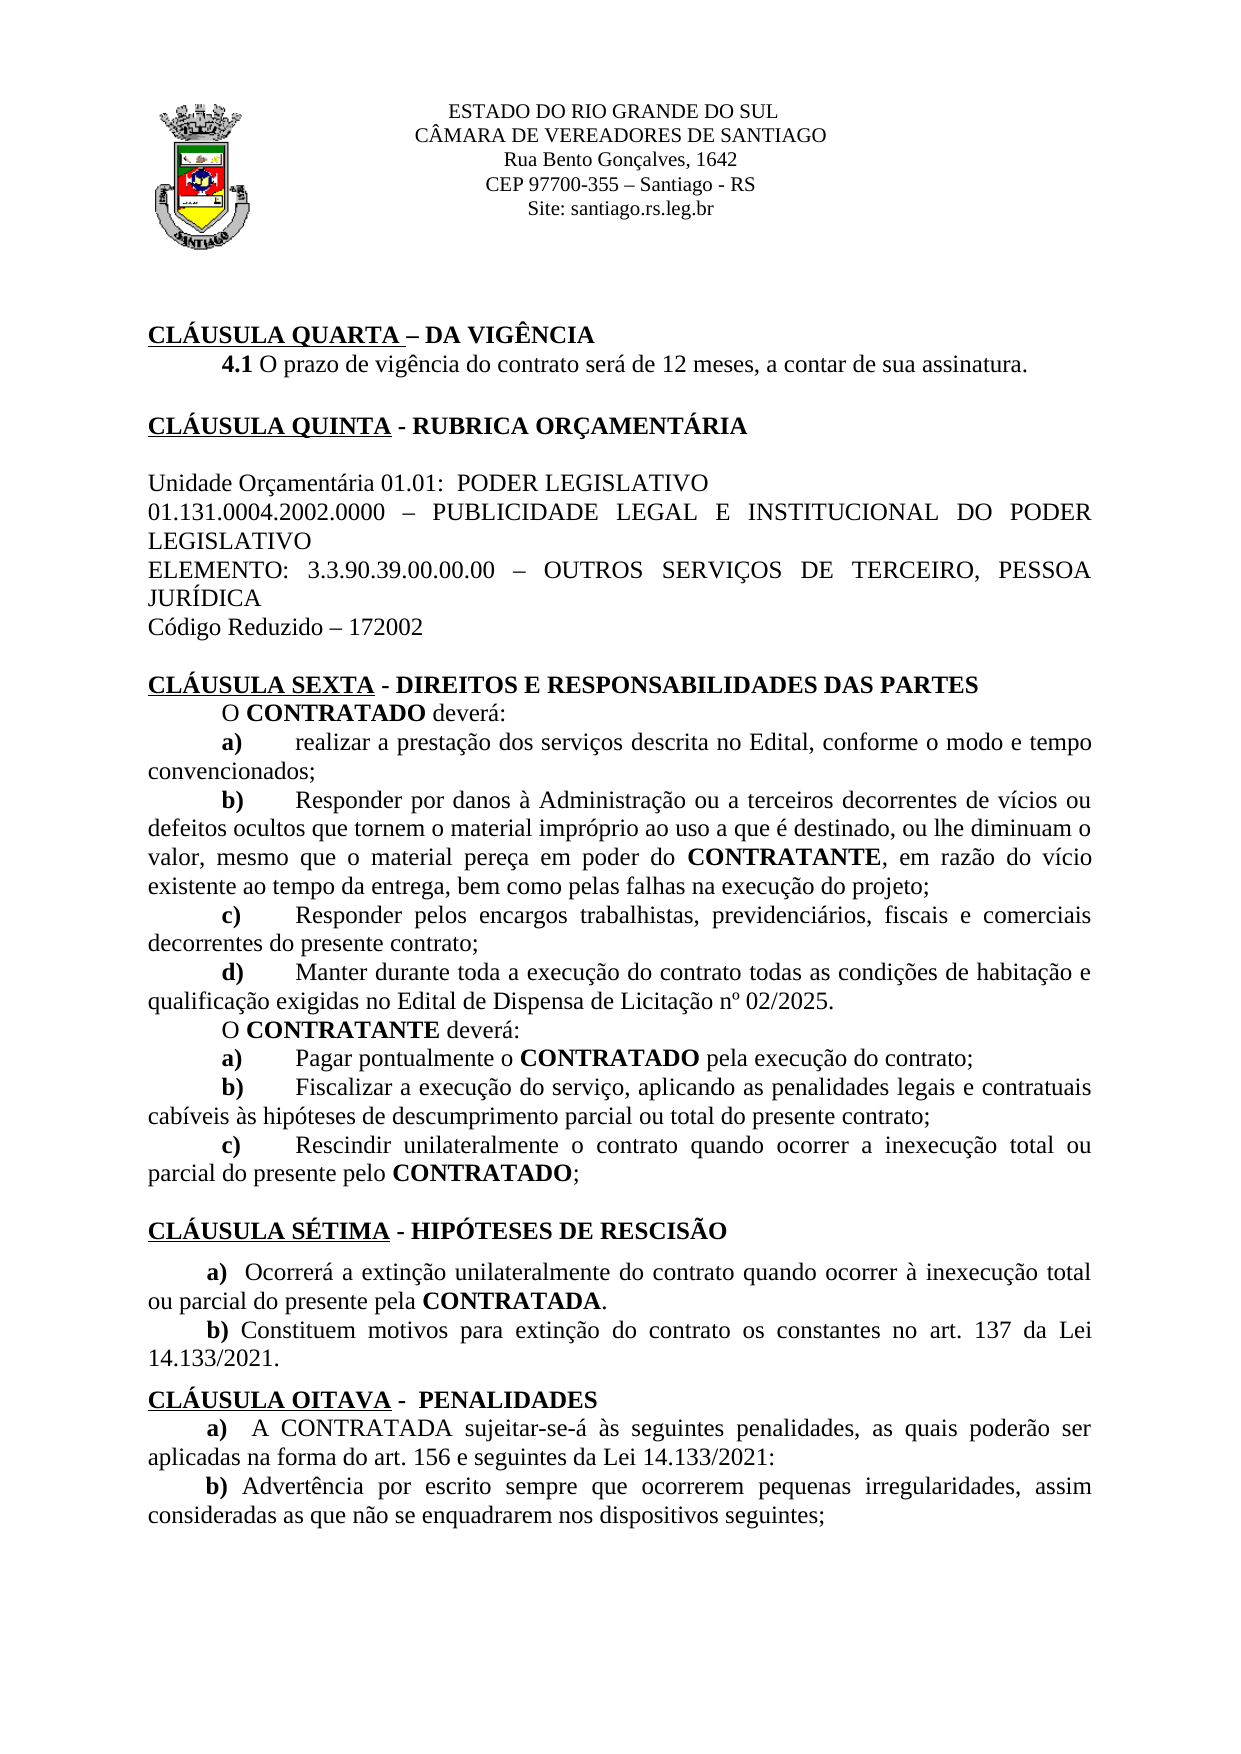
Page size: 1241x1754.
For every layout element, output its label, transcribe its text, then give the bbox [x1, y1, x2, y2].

subtitle b) Fiscalizar a execução do serviço, aplicando as penalidades legais e contratuais cabíveis às hipóteses de descumprimento parcial ou total do presente contrato; [148, 1072, 1092, 1130]
subtitle Unidade Orçamentária 01.01: PODER LEGISLATIVO [148, 468, 1092, 497]
subtitle CLÁUSULA QUINTA - RUBRICA ORÇAMENTÁRIA [148, 411, 1092, 440]
subtitle 01.131.0004.2002.0000 – PUBLICIDADE LEGAL E INSTITUCIONAL DO PODER LEGISLATIVO [148, 497, 1092, 555]
subtitle a) realizar a prestação dos serviços descrita no Edital, conforme o modo e tempo convencionados; [148, 727, 1092, 785]
subtitle CLÁUSULA QUARTA – DA VIGÊNCIA [148, 321, 1092, 349]
picture [154, 102, 253, 253]
subtitle Código Reduzido – 172002 [148, 612, 1092, 641]
subtitle a) Pagar pontualmente o CONTRATADO pela execução do contrato; [148, 1043, 1092, 1072]
subtitle O CONTRATADO deverá: [148, 698, 1092, 727]
subtitle O CONTRATANTE deverá: [148, 1015, 1092, 1043]
subtitle b) Advertência por escrito sempre que ocorrerem pequenas irregularidades, assim consideradas as que não se enquadrarem nos dispositivos seguintes; [148, 1471, 1092, 1528]
subtitle CLÁUSULA OITAVA - PENALIDADES [148, 1385, 1092, 1413]
subtitle b) Responder por danos à Administração ou a terceiros decorrentes de vícios ou defeitos ocultos que tornem o material impróprio ao uso a que é destinado, ou lhe diminuam o valor, mesmo que o material pereça em poder do CONTRATANTE, em razão do vício existente ao tempo da entrega, bem como pelas falhas na execução do projeto; [148, 785, 1092, 900]
subtitle 4.1 O prazo de vigência do contrato será de 12 meses, a contar de sua assinatura. [148, 349, 1092, 378]
subtitle ELEMENTO: 3.3.90.39.00.00.00 – OUTROS SERVIÇOS DE TERCEIRO, PESSOA JURÍDICA [148, 555, 1092, 612]
subtitle a) A CONTRATADA sujeitar-se-á às seguintes penalidades, as quais poderão ser aplicadas na forma do art. 156 e seguintes da Lei 14.133/2021: [148, 1413, 1092, 1471]
subtitle b) Constituem motivos para extinção do contrato os constantes no art. 137 da Lei 14.133/2021. [148, 1315, 1092, 1372]
subtitle d) Manter durante toda a execução do contrato todas as condições de habitação e qualificação exigidas no Edital de Dispensa de Licitação nº 02/2025. [148, 957, 1092, 1015]
subtitle CLÁUSULA SÉTIMA - HIPÓTESES DE RESCISÃO [148, 1216, 1092, 1245]
subtitle a) Ocorrerá a extinção unilateralmente do contrato quando ocorrer à inexecução total ou parcial do presente pela CONTRATADA. [148, 1257, 1092, 1315]
subtitle CLÁUSULA SEXTA - DIREITOS E RESPONSABILIDADES DAS PARTES [148, 670, 1092, 698]
subtitle c) Responder pelos encargos trabalhistas, previdenciários, fiscais e comerciais decorrentes do presente contrato; [148, 900, 1092, 957]
subtitle c) Rescindir unilateralmente o contrato quando ocorrer a inexecução total ou parcial do presente pelo CONTRATADO; [148, 1130, 1092, 1187]
